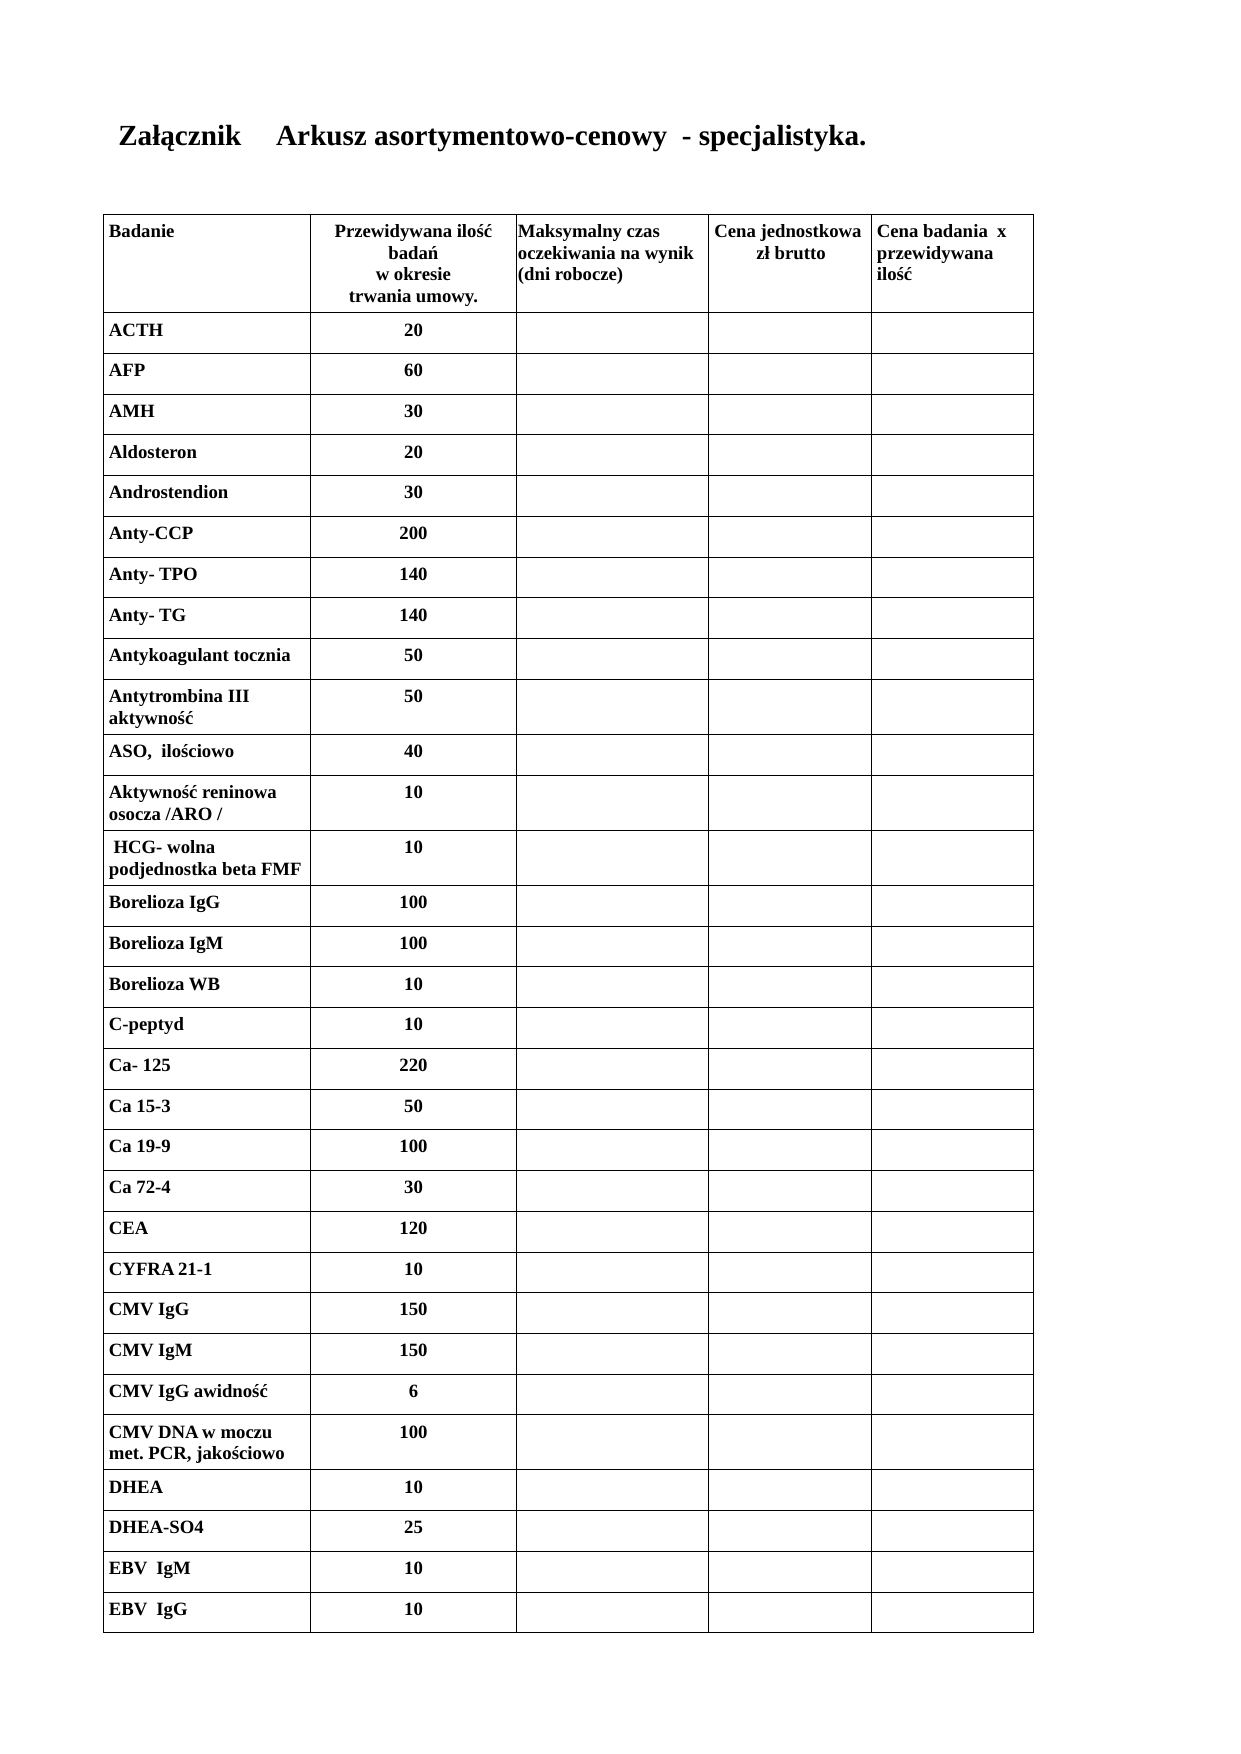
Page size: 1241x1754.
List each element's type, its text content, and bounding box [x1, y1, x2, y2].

table_cell 10 [311, 1008, 516, 1048]
table_cell CYFRA 21-1 [104, 1253, 310, 1292]
table_cell [872, 1049, 1033, 1088]
table_cell [709, 1253, 871, 1292]
table_cell [517, 435, 708, 475]
table_cell [709, 1334, 871, 1373]
table_cell 50 [311, 639, 516, 679]
table_cell [517, 1008, 708, 1048]
table_cell [709, 598, 871, 638]
table_cell Aktywność reninowa osocza /ARO / [104, 776, 310, 830]
table_cell [709, 1511, 871, 1551]
table_cell 25 [311, 1511, 516, 1551]
table_cell [872, 1470, 1033, 1510]
table_cell [517, 1171, 708, 1211]
table_cell [872, 1375, 1033, 1414]
table_cell Ca 15-3 [104, 1090, 310, 1129]
table_cell [517, 1253, 708, 1292]
table_cell [517, 967, 708, 1007]
table_cell 60 [311, 354, 516, 394]
table_cell 120 [311, 1212, 516, 1251]
table_cell [517, 1593, 708, 1632]
table_cell [709, 967, 871, 1007]
table_cell AFP [104, 354, 310, 394]
table_cell [709, 1375, 871, 1414]
table_cell [872, 1130, 1033, 1170]
table_cell CMV IgM [104, 1334, 310, 1373]
table_header Cena jednostkowa zł brutto [709, 215, 871, 312]
table_cell 20 [311, 313, 516, 353]
table_cell [709, 1593, 871, 1632]
table_cell Aldosteron [104, 435, 310, 475]
table_cell [517, 395, 708, 434]
table_cell Anty- TPO [104, 558, 310, 597]
table_cell [517, 1415, 708, 1469]
table_cell Ca 72-4 [104, 1171, 310, 1211]
table_cell [709, 886, 871, 926]
table_cell [709, 1293, 871, 1333]
table_cell 10 [311, 776, 516, 830]
table_cell [517, 598, 708, 638]
table_cell [709, 831, 871, 885]
table_cell CMV IgG awidność [104, 1375, 310, 1414]
table_cell [872, 886, 1033, 926]
table_cell Borelioza IgG [104, 886, 310, 926]
table_cell [872, 1212, 1033, 1251]
table_cell DHEA-SO4 [104, 1511, 310, 1551]
table_cell [709, 558, 871, 597]
table_cell Androstendion [104, 476, 310, 516]
table_cell HCG- wolna podjednostka beta FMF [104, 831, 310, 885]
table_cell [872, 735, 1033, 774]
table_cell [709, 313, 871, 353]
table_cell [709, 1049, 871, 1088]
table_cell [517, 1511, 708, 1551]
table_cell 30 [311, 1171, 516, 1211]
table_cell [872, 1090, 1033, 1129]
table_cell [872, 558, 1033, 597]
table_cell [872, 967, 1033, 1007]
table_cell Borelioza IgM [104, 927, 310, 966]
table_cell [517, 1212, 708, 1251]
table_cell [872, 435, 1033, 475]
table_cell [709, 1171, 871, 1211]
table_cell [872, 1334, 1033, 1373]
table_cell [709, 1130, 871, 1170]
table_cell Antytrombina III aktywność [104, 680, 310, 734]
table_cell [517, 313, 708, 353]
table_cell [709, 1090, 871, 1129]
table_cell [517, 1470, 708, 1510]
table_cell Ca 19-9 [104, 1130, 310, 1170]
table_cell [517, 1334, 708, 1373]
table_cell 6 [311, 1375, 516, 1414]
table_cell [517, 476, 708, 516]
table_cell 10 [311, 831, 516, 885]
text Załącznik Arkusz asortymentowo-cenowy - specjalistyka. [118, 118, 1122, 152]
table_header Maksymalny czas oczekiwania na wynik (dni robocze) [517, 215, 708, 312]
table_cell [872, 831, 1033, 885]
table_cell Ca- 125 [104, 1049, 310, 1088]
table_cell EBV IgG [104, 1593, 310, 1632]
table_cell 10 [311, 1593, 516, 1632]
table_cell [517, 831, 708, 885]
table_cell [709, 680, 871, 734]
table_cell [709, 354, 871, 394]
table_cell ASO, ilościowo [104, 735, 310, 774]
table_cell [709, 395, 871, 434]
table_cell [872, 1552, 1033, 1592]
table_cell 140 [311, 558, 516, 597]
table_header Badanie [104, 215, 310, 312]
table_cell ACTH [104, 313, 310, 353]
table_cell 140 [311, 598, 516, 638]
table_cell [872, 517, 1033, 557]
table_cell 30 [311, 395, 516, 434]
table_cell 10 [311, 967, 516, 1007]
table_cell 100 [311, 1130, 516, 1170]
table_cell 220 [311, 1049, 516, 1088]
table_cell [517, 927, 708, 966]
table_cell [872, 1008, 1033, 1048]
table_cell 50 [311, 680, 516, 734]
table_cell 10 [311, 1470, 516, 1510]
table_cell Anty-CCP [104, 517, 310, 557]
table_cell 100 [311, 1415, 516, 1469]
table_cell [709, 1415, 871, 1469]
table_cell [872, 1593, 1033, 1632]
table_cell [872, 598, 1033, 638]
table_cell [517, 639, 708, 679]
table_cell [709, 1470, 871, 1510]
table_cell Anty- TG [104, 598, 310, 638]
table_cell [872, 1415, 1033, 1469]
table_header Przewidywana ilość badań w okresie trwania umowy. [311, 215, 516, 312]
table_cell [517, 776, 708, 830]
table_cell 150 [311, 1334, 516, 1373]
table_cell [709, 476, 871, 516]
table_cell C-peptyd [104, 1008, 310, 1048]
table_cell CEA [104, 1212, 310, 1251]
table_cell 100 [311, 886, 516, 926]
table_cell [709, 1552, 871, 1592]
table_cell 50 [311, 1090, 516, 1129]
table_cell [517, 680, 708, 734]
table_cell [872, 639, 1033, 679]
table_cell [872, 1171, 1033, 1211]
table_cell 40 [311, 735, 516, 774]
table_cell [709, 639, 871, 679]
table_cell EBV IgM [104, 1552, 310, 1592]
table_cell [872, 476, 1033, 516]
table_cell 10 [311, 1552, 516, 1592]
table_cell [872, 1293, 1033, 1333]
table_cell 200 [311, 517, 516, 557]
table_cell [517, 1090, 708, 1129]
table_cell 30 [311, 476, 516, 516]
table_cell [517, 1552, 708, 1592]
table_cell 20 [311, 435, 516, 475]
table_cell [517, 354, 708, 394]
table_cell 100 [311, 927, 516, 966]
table_cell [872, 1511, 1033, 1551]
table_cell [517, 517, 708, 557]
table_cell Antykoagulant tocznia [104, 639, 310, 679]
table_cell [872, 776, 1033, 830]
table_cell [709, 435, 871, 475]
table_cell [517, 558, 708, 597]
table_cell CMV DNA w moczu met. PCR, jakościowo [104, 1415, 310, 1469]
table_cell [709, 776, 871, 830]
table_cell 150 [311, 1293, 516, 1333]
table_cell [872, 927, 1033, 966]
table_cell [872, 395, 1033, 434]
table_cell [872, 313, 1033, 353]
table_cell AMH [104, 395, 310, 434]
table_cell 10 [311, 1253, 516, 1292]
table_cell [709, 1008, 871, 1048]
table_header Cena badania x przewidywana ilość [872, 215, 1033, 312]
table_cell Borelioza WB [104, 967, 310, 1007]
table_cell [517, 1130, 708, 1170]
table_cell [709, 735, 871, 774]
table_cell [517, 735, 708, 774]
table_cell CMV IgG [104, 1293, 310, 1333]
table_cell [709, 517, 871, 557]
table_cell [709, 927, 871, 966]
table_cell [872, 1253, 1033, 1292]
table_cell [872, 680, 1033, 734]
table_cell DHEA [104, 1470, 310, 1510]
table_cell [517, 1049, 708, 1088]
table_cell [872, 354, 1033, 394]
table_cell [517, 886, 708, 926]
table_cell [517, 1375, 708, 1414]
table_cell [709, 1212, 871, 1251]
table_cell [517, 1293, 708, 1333]
